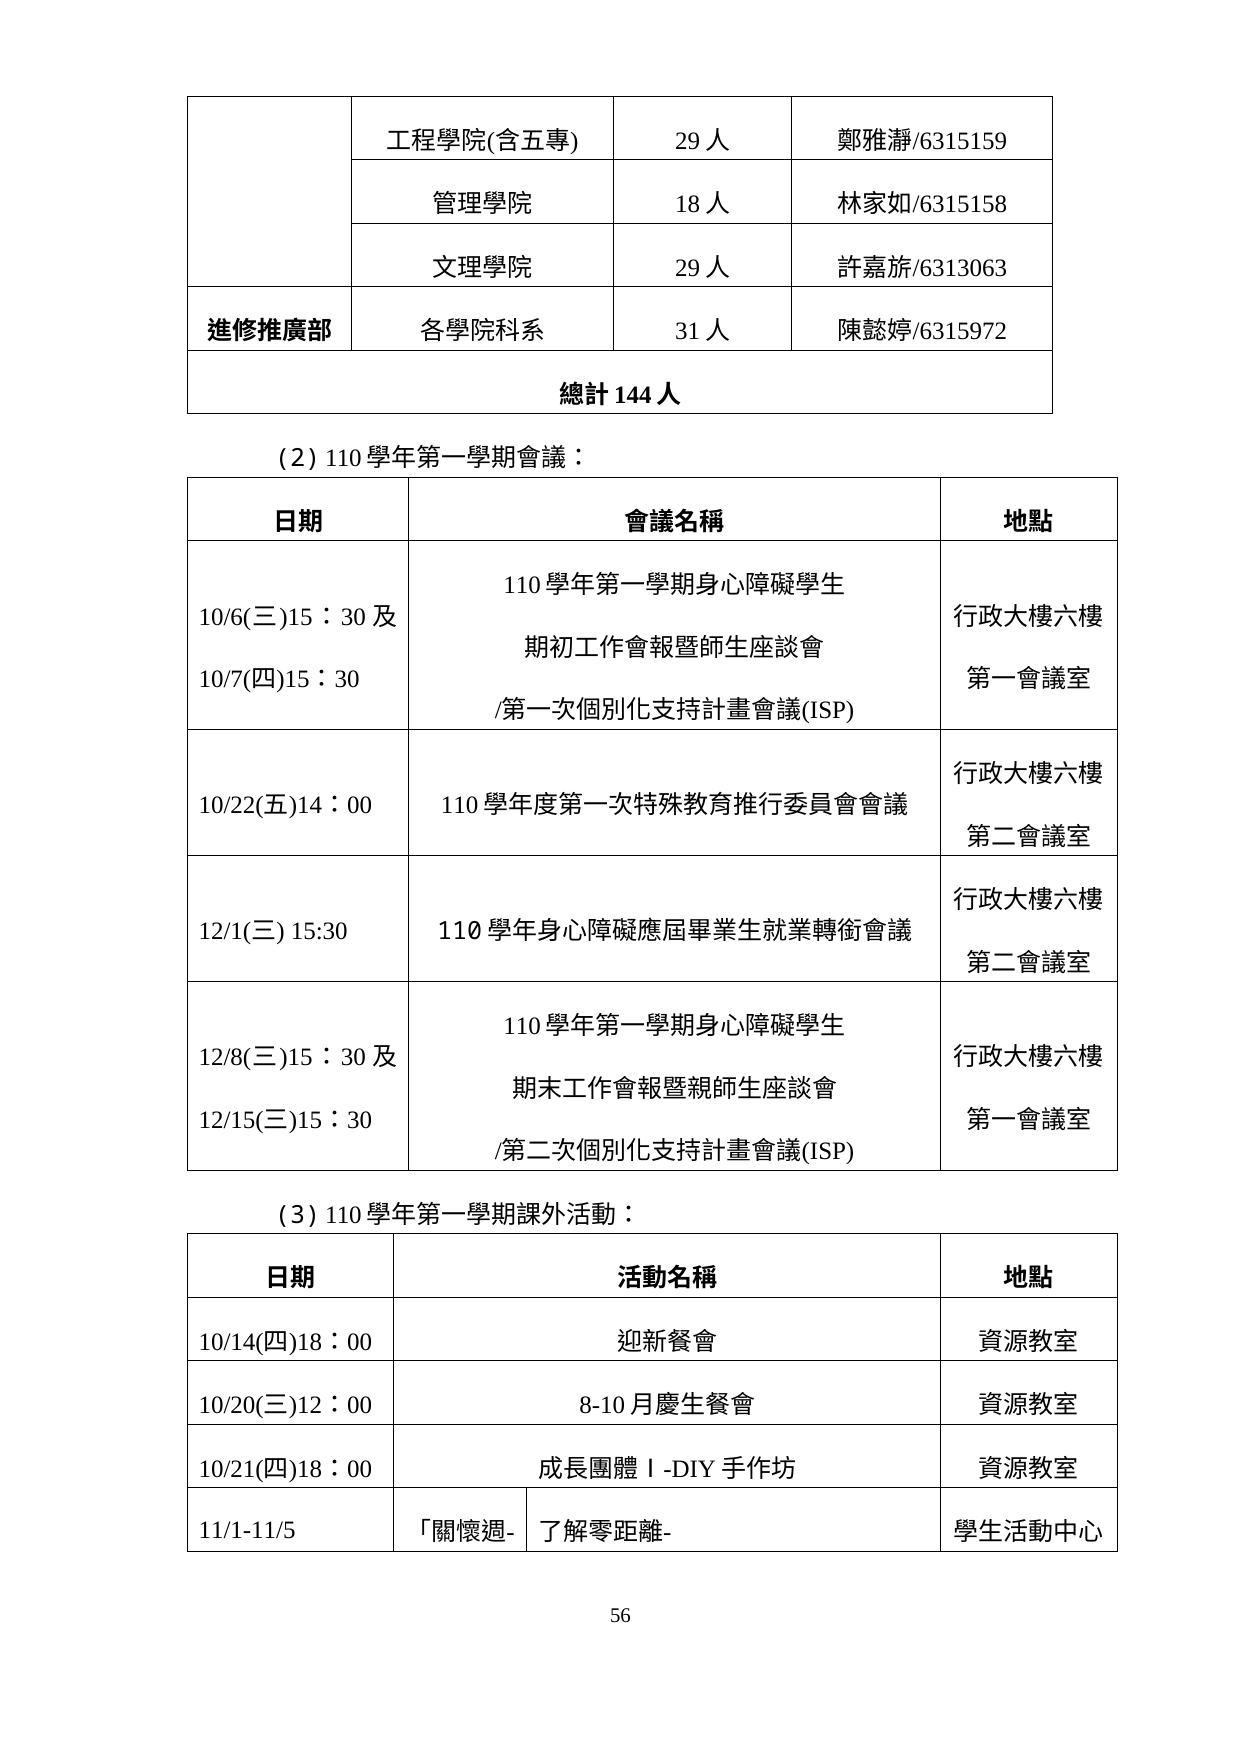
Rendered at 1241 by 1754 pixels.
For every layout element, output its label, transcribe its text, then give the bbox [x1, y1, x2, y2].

table_cell 8-10月慶生餐會 [394, 1361, 940, 1424]
table_cell 林家如/6315158 [792, 160, 1052, 223]
table_cell 資源教室 [941, 1361, 1117, 1424]
table_cell 鄭雅瀞/6315159 [792, 97, 1052, 159]
table_cell 各學院科系 [352, 287, 613, 350]
table_cell 18人 [614, 160, 791, 223]
table_cell 110學年第一學期身心障礙學生 期末工作會報暨親師生座談會 /第二次個別化支持計畫會議(ISP) [409, 982, 940, 1169]
table_cell 110學年第一學期身心障礙學生 期初工作會報暨師生座談會 /第一次個別化支持計畫會議(ISP) [409, 541, 940, 729]
table_cell 進修推廣部 [188, 287, 351, 350]
table_cell 10/20(三)12：00 [188, 1361, 393, 1424]
table_cell 行政大樓六樓 第一會議室 [941, 982, 1117, 1169]
table_cell 了解零距離- [527, 1488, 940, 1551]
table_cell 12/1(三) 15:30 [188, 856, 408, 981]
table_header 活動名稱 [394, 1234, 940, 1297]
table_header 日期 [188, 478, 408, 540]
table_cell 管理學院 [352, 160, 613, 223]
table_cell 29人 [614, 224, 791, 286]
table_cell 成長團體Ⅰ-DIY手作坊 [394, 1425, 940, 1487]
table_cell [188, 97, 351, 286]
table_cell 文理學院 [352, 224, 613, 286]
table_cell 10/22(五)14：00 [188, 730, 408, 855]
table_cell 10/21(四)18：00 [188, 1425, 393, 1487]
table_cell 陳懿婷/6315972 [792, 287, 1052, 350]
table_cell 總計144人 [188, 351, 1052, 413]
table_cell 110學年度第一次特殊教育推行委員會會議 [409, 730, 940, 855]
table_cell 行政大樓六樓 第一會議室 [941, 541, 1117, 729]
table_cell 「關懷週- [394, 1488, 526, 1551]
table_cell 行政大樓六樓 第二會議室 [941, 730, 1117, 855]
table_header 地點 [941, 1234, 1117, 1297]
table_cell 12/8(三)15：30及12/15(三)15：30 [188, 982, 408, 1169]
table_cell 110學年身心障礙應屆畢業生就業轉銜會議 [409, 856, 940, 981]
table_cell 行政大樓六樓 第二會議室 [941, 856, 1117, 981]
list 110學年第一學期課外活動： [275, 1171, 1053, 1233]
table_cell 29人 [614, 97, 791, 159]
table_cell 10/6(三)15：30及10/7(四)15：30 [188, 541, 408, 729]
table_cell 10/14(四)18：00 [188, 1298, 393, 1360]
table_cell 工程學院(含五專) [352, 97, 613, 159]
table_cell 迎新餐會 [394, 1298, 940, 1360]
table_header 地點 [941, 478, 1117, 540]
table_cell 31人 [614, 287, 791, 350]
table_header 日期 [188, 1234, 393, 1297]
table_cell 資源教室 [941, 1425, 1117, 1487]
table_cell 學生活動中心 [941, 1488, 1117, 1551]
table_cell 資源教室 [941, 1298, 1117, 1360]
table_header 會議名稱 [409, 478, 940, 540]
list 110學年第一學期會議： [275, 414, 1053, 477]
table_cell 11/1-11/5 [188, 1488, 393, 1551]
table_cell 許嘉旂/6313063 [792, 224, 1052, 286]
